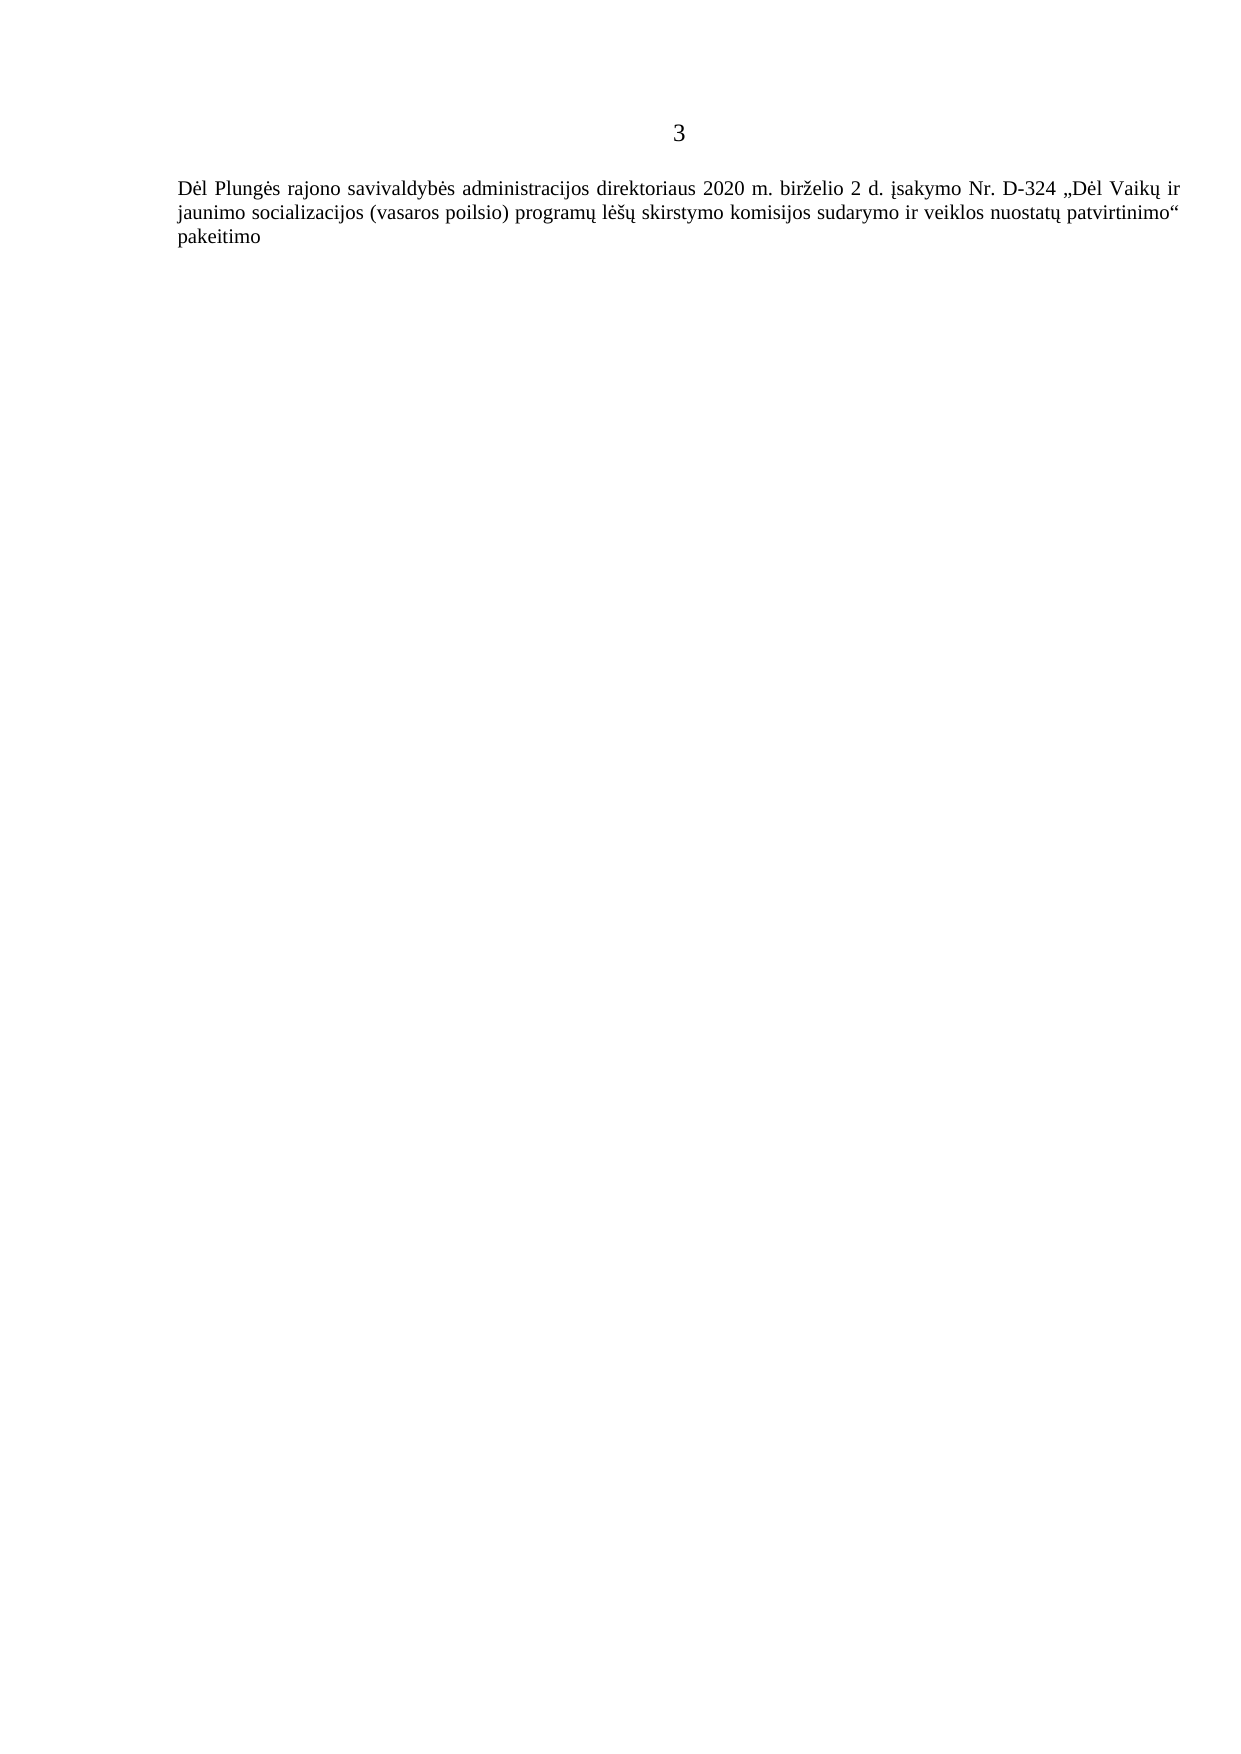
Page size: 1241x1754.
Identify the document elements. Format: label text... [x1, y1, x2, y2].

text Dėl Plungės rajono savivaldybės administracijos direktoriaus 2020 m. birželio 2 d. įsakymo Nr. D-324 „Dėl Vaikų ir jaunimo socializacijos (vasaros poilsio) programų lėšų skirstymo komisijos sudarymo ir veiklos nuostatų patvirtinimo“ pakeitimo [177, 176, 1181, 248]
